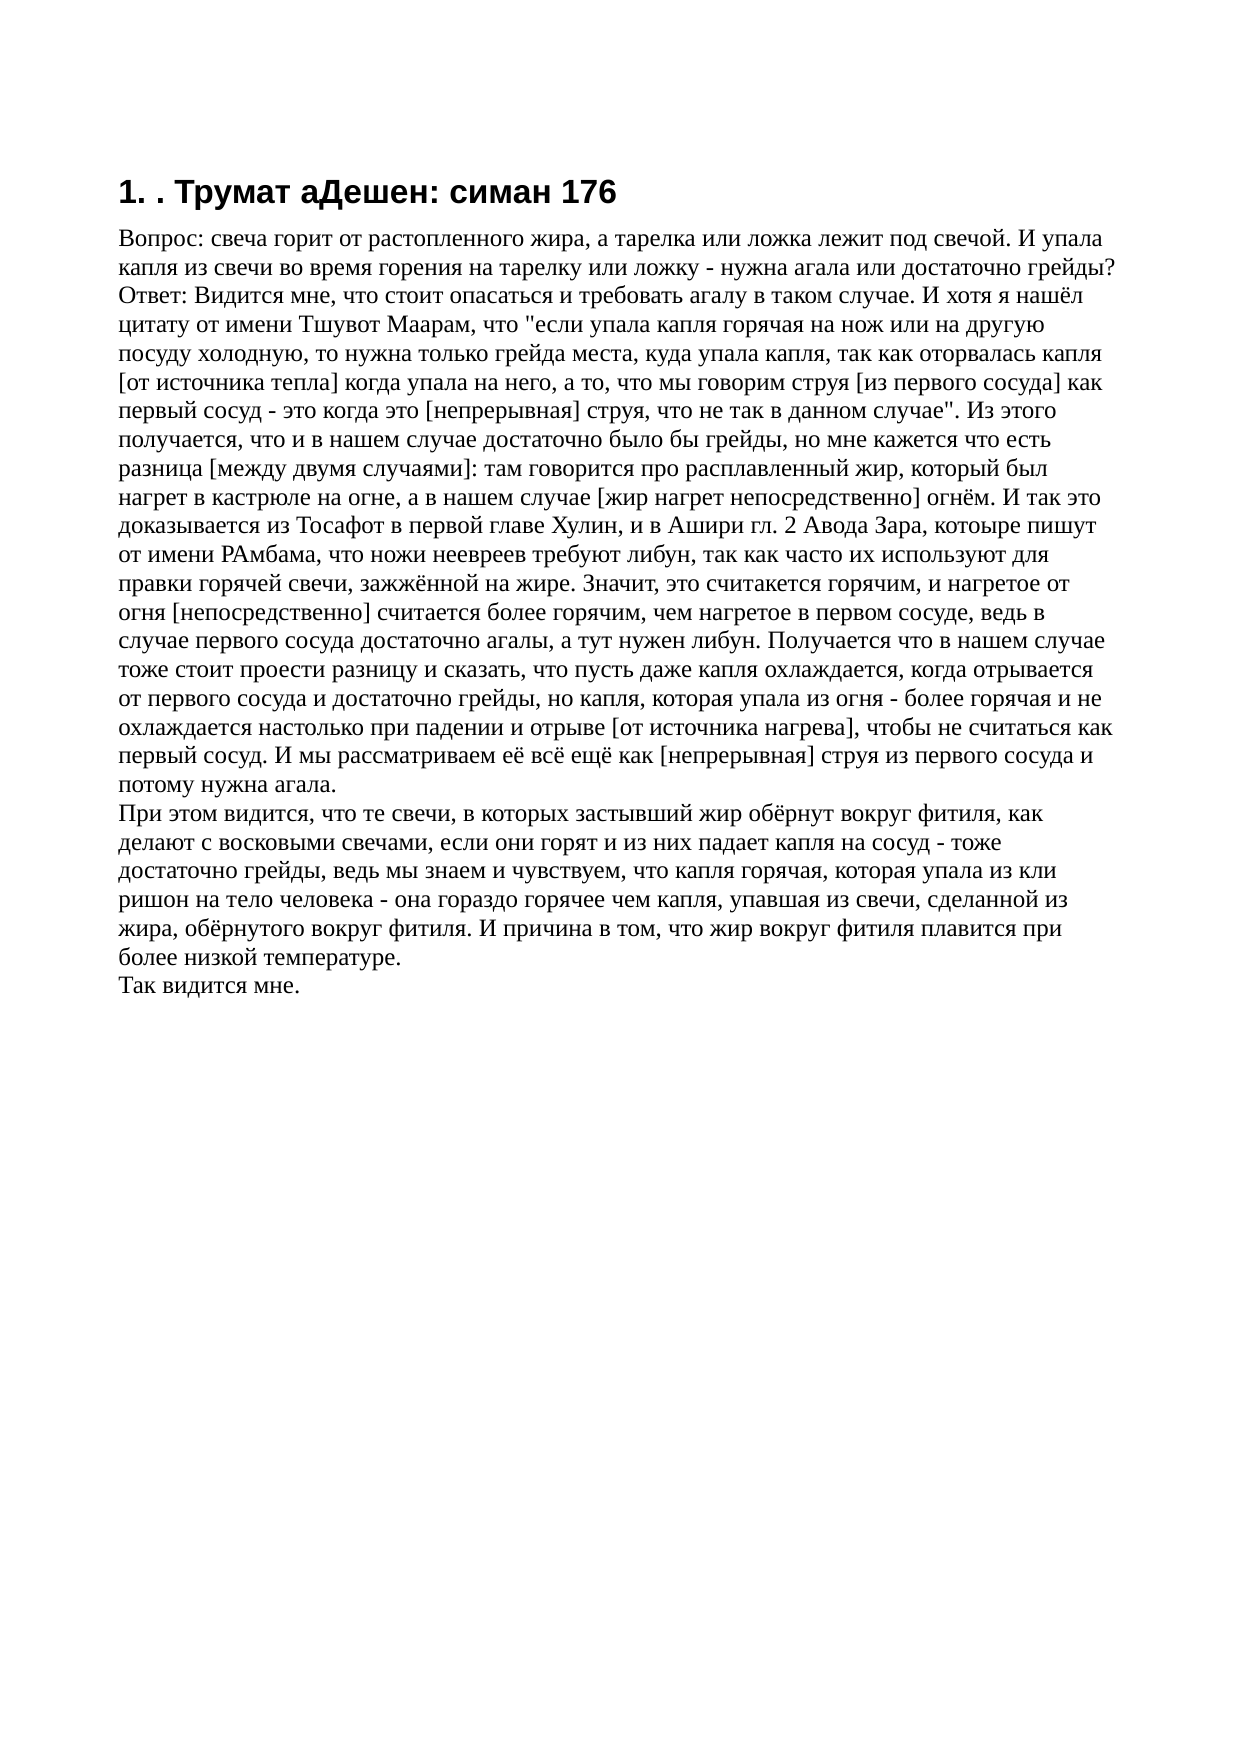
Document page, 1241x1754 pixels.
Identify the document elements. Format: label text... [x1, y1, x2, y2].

text Так видится мне. [118, 923, 1122, 952]
text При этом видится, что те свечи, в которых застывший жир обёрнут вокруг фитиля, как делают с восковыми свечами, если они горят и из них падает капля на сосуд - тоже достаточно грейды, ведь мы знаем и чувствуем, что капля горячая, которая упала из кли ришон на тело человека - она гораздо горячее чем капля, упавшая из свечи, сделанной из жира, обёрнутого вокруг фитиля. И причина в том, что жир вокруг фитиля плавится при более низкой температуре. [118, 751, 1122, 923]
subtitle . Трумат аДешен: симан 176 [118, 147, 1122, 176]
text Ответ: Видится мне, что стоит опасаться и требовать агалу в таком случае. И хотя я нашёл цитату от имени Тшувот Маарам, что "если упала капля горячая на нож или на другую посуду холодную, то нужна только грейда места, куда упала капля, так как оторвалась капля [от источника тепла] когда упала на него, а то, что мы говорим струя [из первого сосуда] как первый сосуд - это когда это [непрерывная] струя, что не так в данном случае". Из этого получается, что и в нашем случае достаточно было бы грейды, но мне кажется что есть разница [между двумя случаями]: там говорится про расплавленный жир, который был нагрет в кастрюле на огне, а в нашем случае [жир нагрет непосредственно] огнём. И так это доказывается из Тосафот в первой главе Хулин, и в Ашири гл. 2 Авода Зара, котоыре пишут от имени РАмбама, что ножи неевреев требуют либун, так как часто их используют для правки горячей свечи, зажжённой на жире. Значит, это считакется горячим, и нагретое от огня [непосредственно] считается более горячим, чем нагретое в первом сосуде, ведь в случае первого сосуда достаточно агалы, а тут нужен либун. Получается что в нашем случае тоже стоит проести разницу и сказать, что пусть даже капля охлаждается, когда отрывается от первого сосуда и достаточно грейды, но капля, которая упала из огня - более горячая и не охлаждается настолько при падении и отрыве [от источника нагрева], чтобы не считаться как первый сосуд. И мы рассматриваем её всё ещё как [непрерывная] струя из первого сосуда и потому нужна агала. [118, 233, 1122, 751]
text Вопрос: свеча горит от растопленного жира, а тарелка или ложка лежит под свечой. И упала капля из свечи во время горения на тарелку или ложку - нужна агала или достаточно грейды? [118, 176, 1122, 233]
